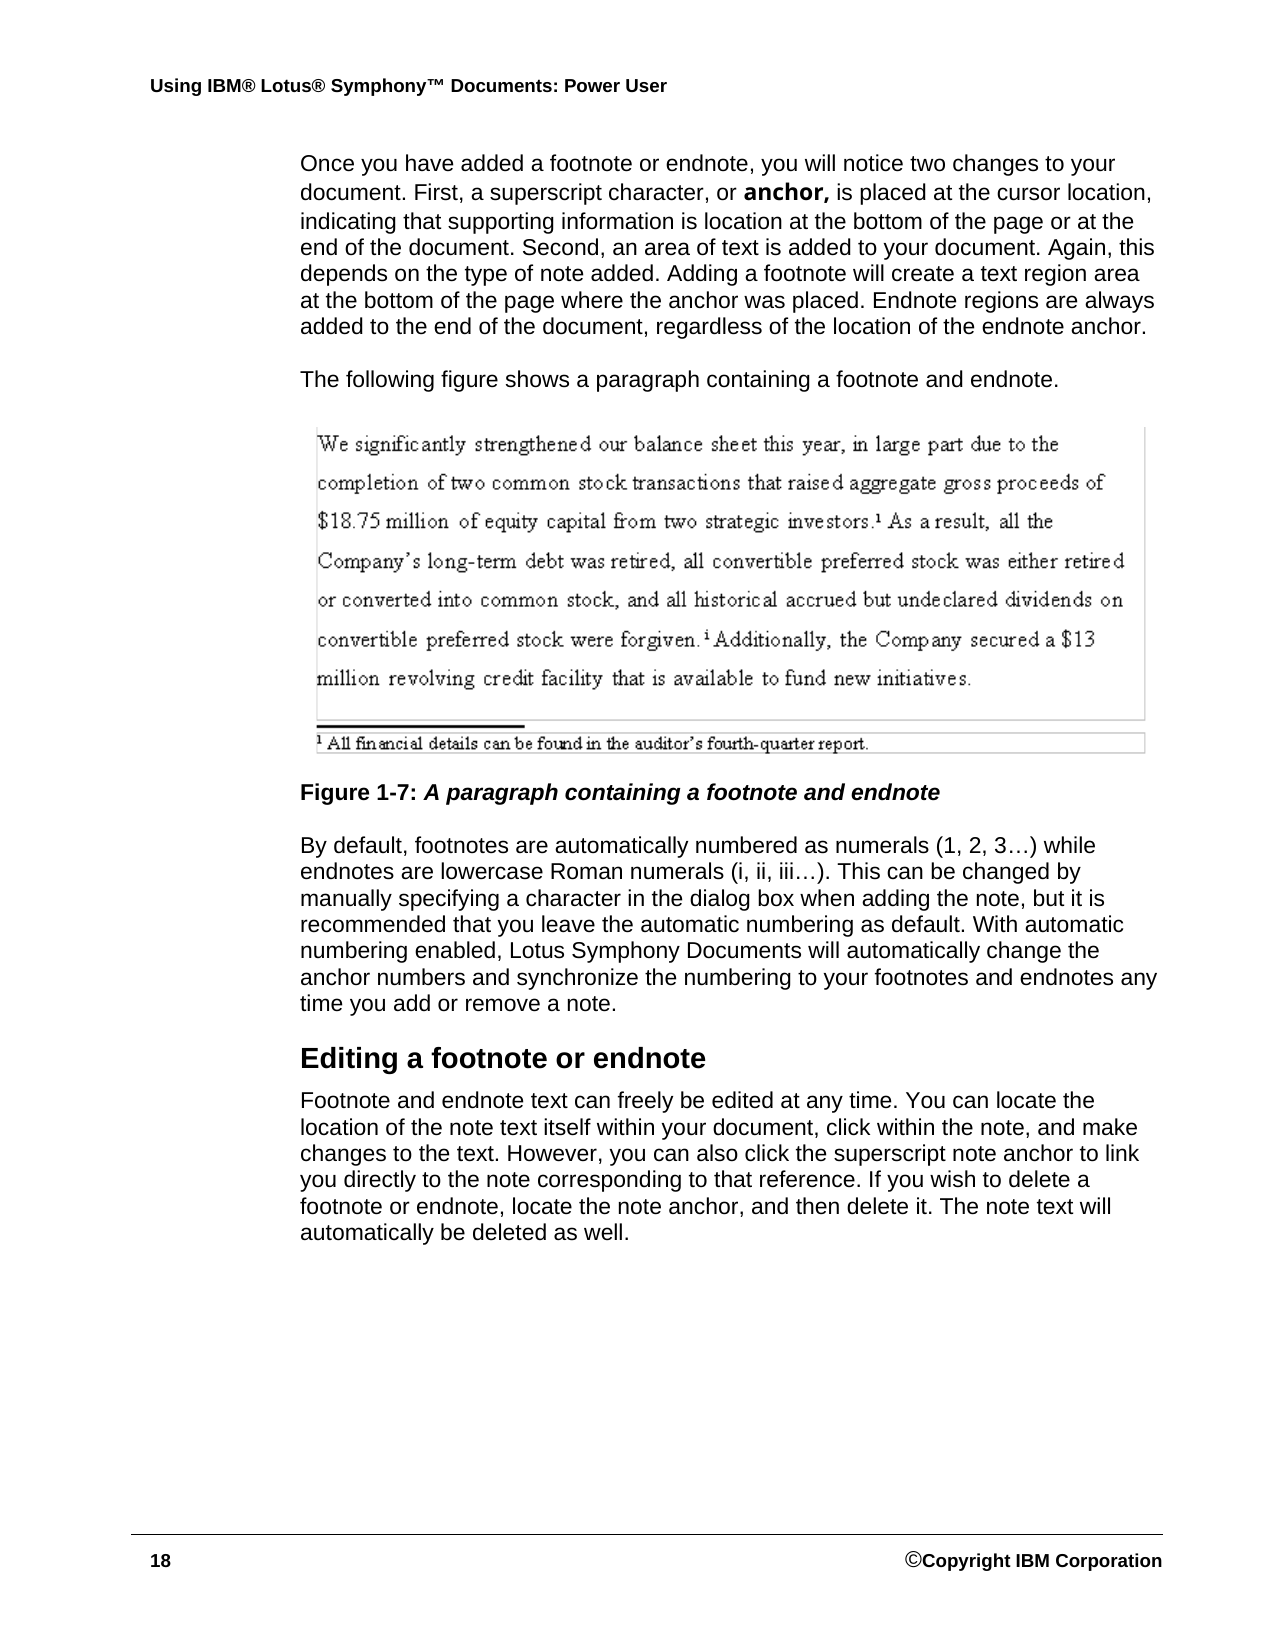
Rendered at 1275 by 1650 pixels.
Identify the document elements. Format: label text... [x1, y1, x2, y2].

text By default, footnotes are automatically numbered as numerals (1, 2, 3…) while endnotes are lowercase Roman numerals (i, ii, iii…). This can be changed by manually specifying a character in the dialog box when adding the note, but it is recommended that you leave the automatic numbering as default. With automatic numbering enabled, Lotus Symphony Documents will automatically change the anchor numbers and synchronize the numbering to your footnotes and endnotes any time you add or remove a note. [300, 832, 1162, 1016]
text Figure 1-7: A paragraph containing a footnote and endnote [300, 779, 1162, 806]
text Footnote and endnote text can freely be edited at any time. You can locate the location of the note text itself within your document, click within the note, and make changes to the text. However, you can also click the superscript note anchor to link you directly to the note corresponding to that reference. If you wish to delete a footnote or endnote, locate the note anchor, and then delete it. The note text will automatically be deleted as well. [300, 1087, 1162, 1246]
picture [316, 427, 1146, 771]
subtitle Editing a footnote or endnote [300, 1041, 1162, 1075]
text Once you have added a footnote or endnote, you will notice two changes to your document. First, a superscript character, or anchor, is placed at the cursor location, indicating that supporting information is location at the bottom of the page or at the end of the document. Second, an area of text is added to your document. Again, this depends on the type of note added. Adding a footnote will create a text region area at the bottom of the page where the anchor was placed. Endnote regions are always added to the end of the document, regardless of the location of the endnote anchor. [300, 150, 1162, 339]
text The following figure shows a paragraph containing a footnote and endnote. [300, 366, 1162, 392]
